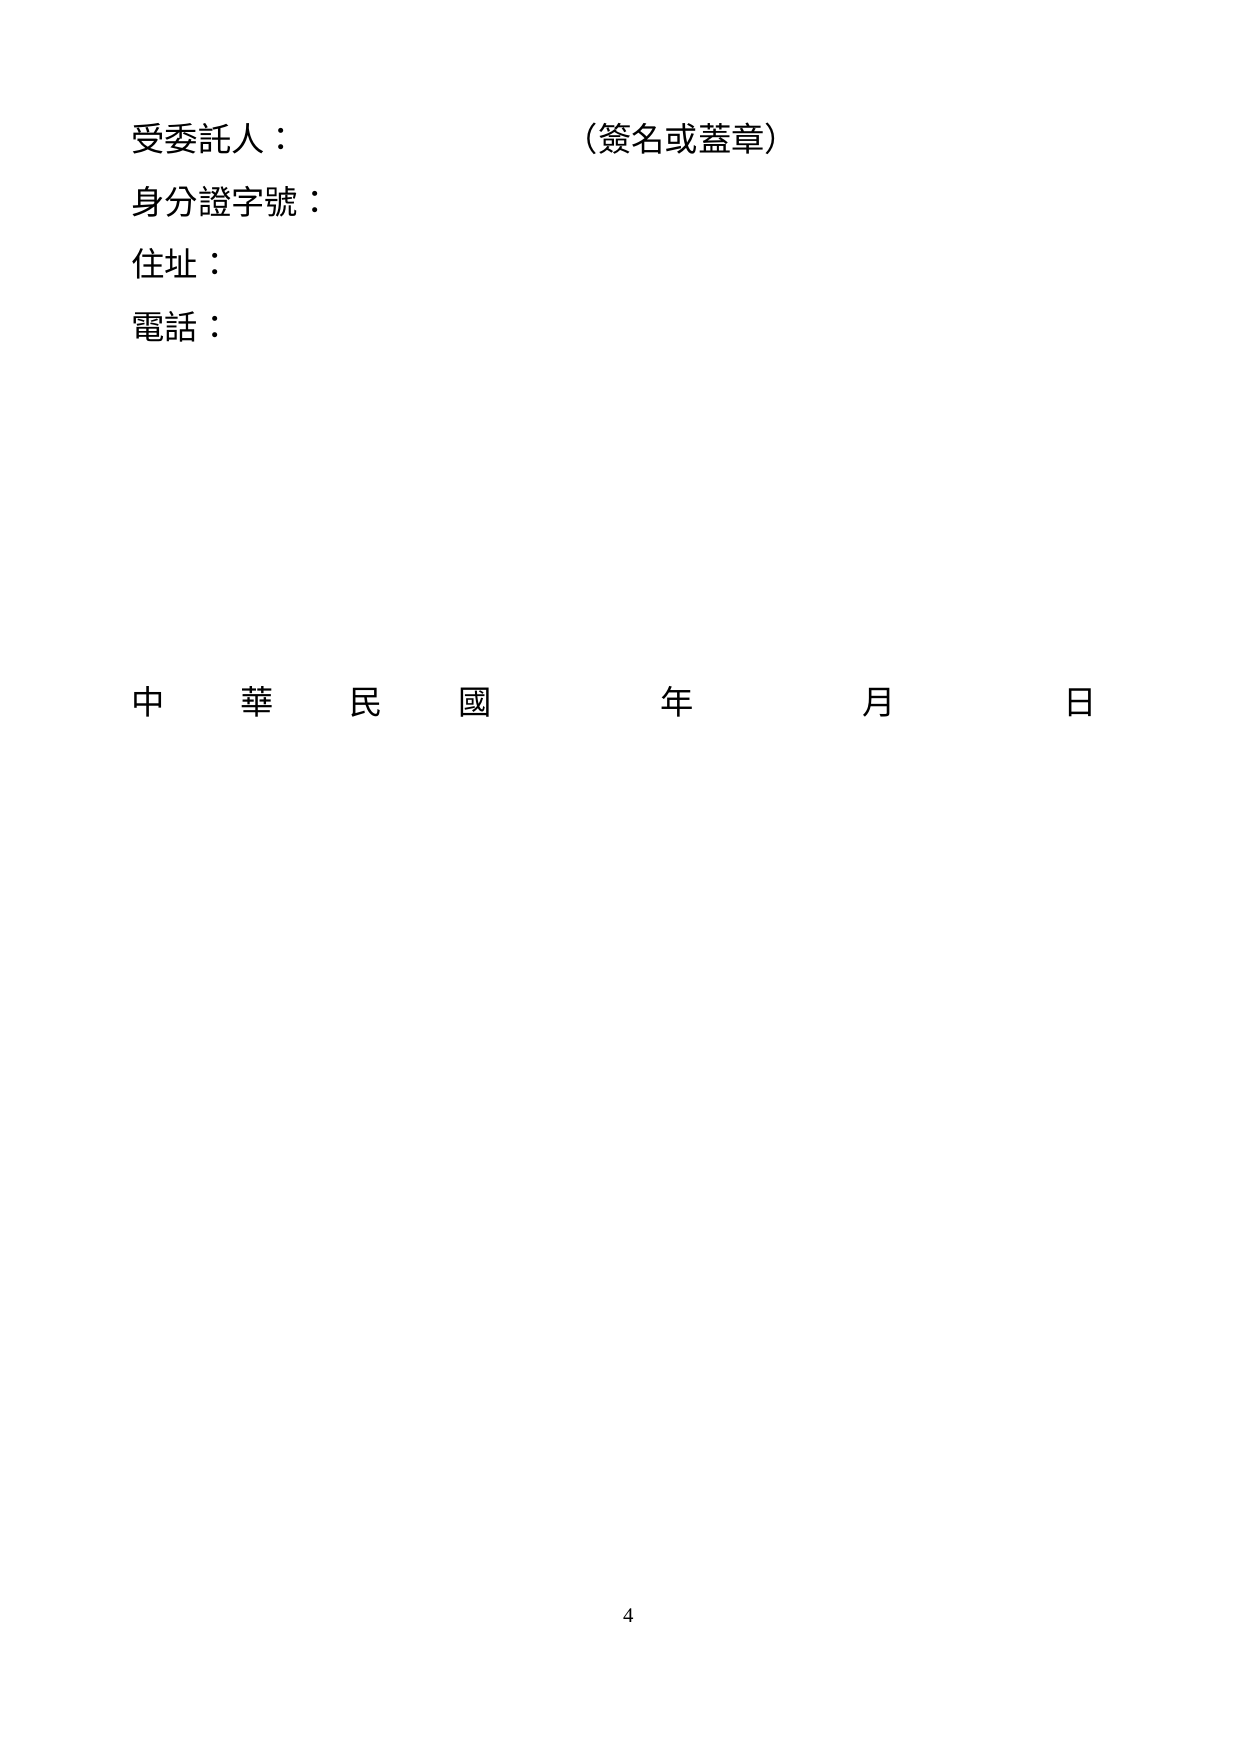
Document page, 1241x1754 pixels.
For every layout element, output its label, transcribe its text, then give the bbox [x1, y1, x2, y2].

text 身分證字號： [131, 158, 1125, 221]
text 中華民國 年 月 日 [131, 658, 1125, 721]
text 受委託人： （簽名或蓋章） [131, 96, 1125, 158]
text 電話： [131, 283, 1125, 346]
text 住址： [131, 221, 1125, 283]
